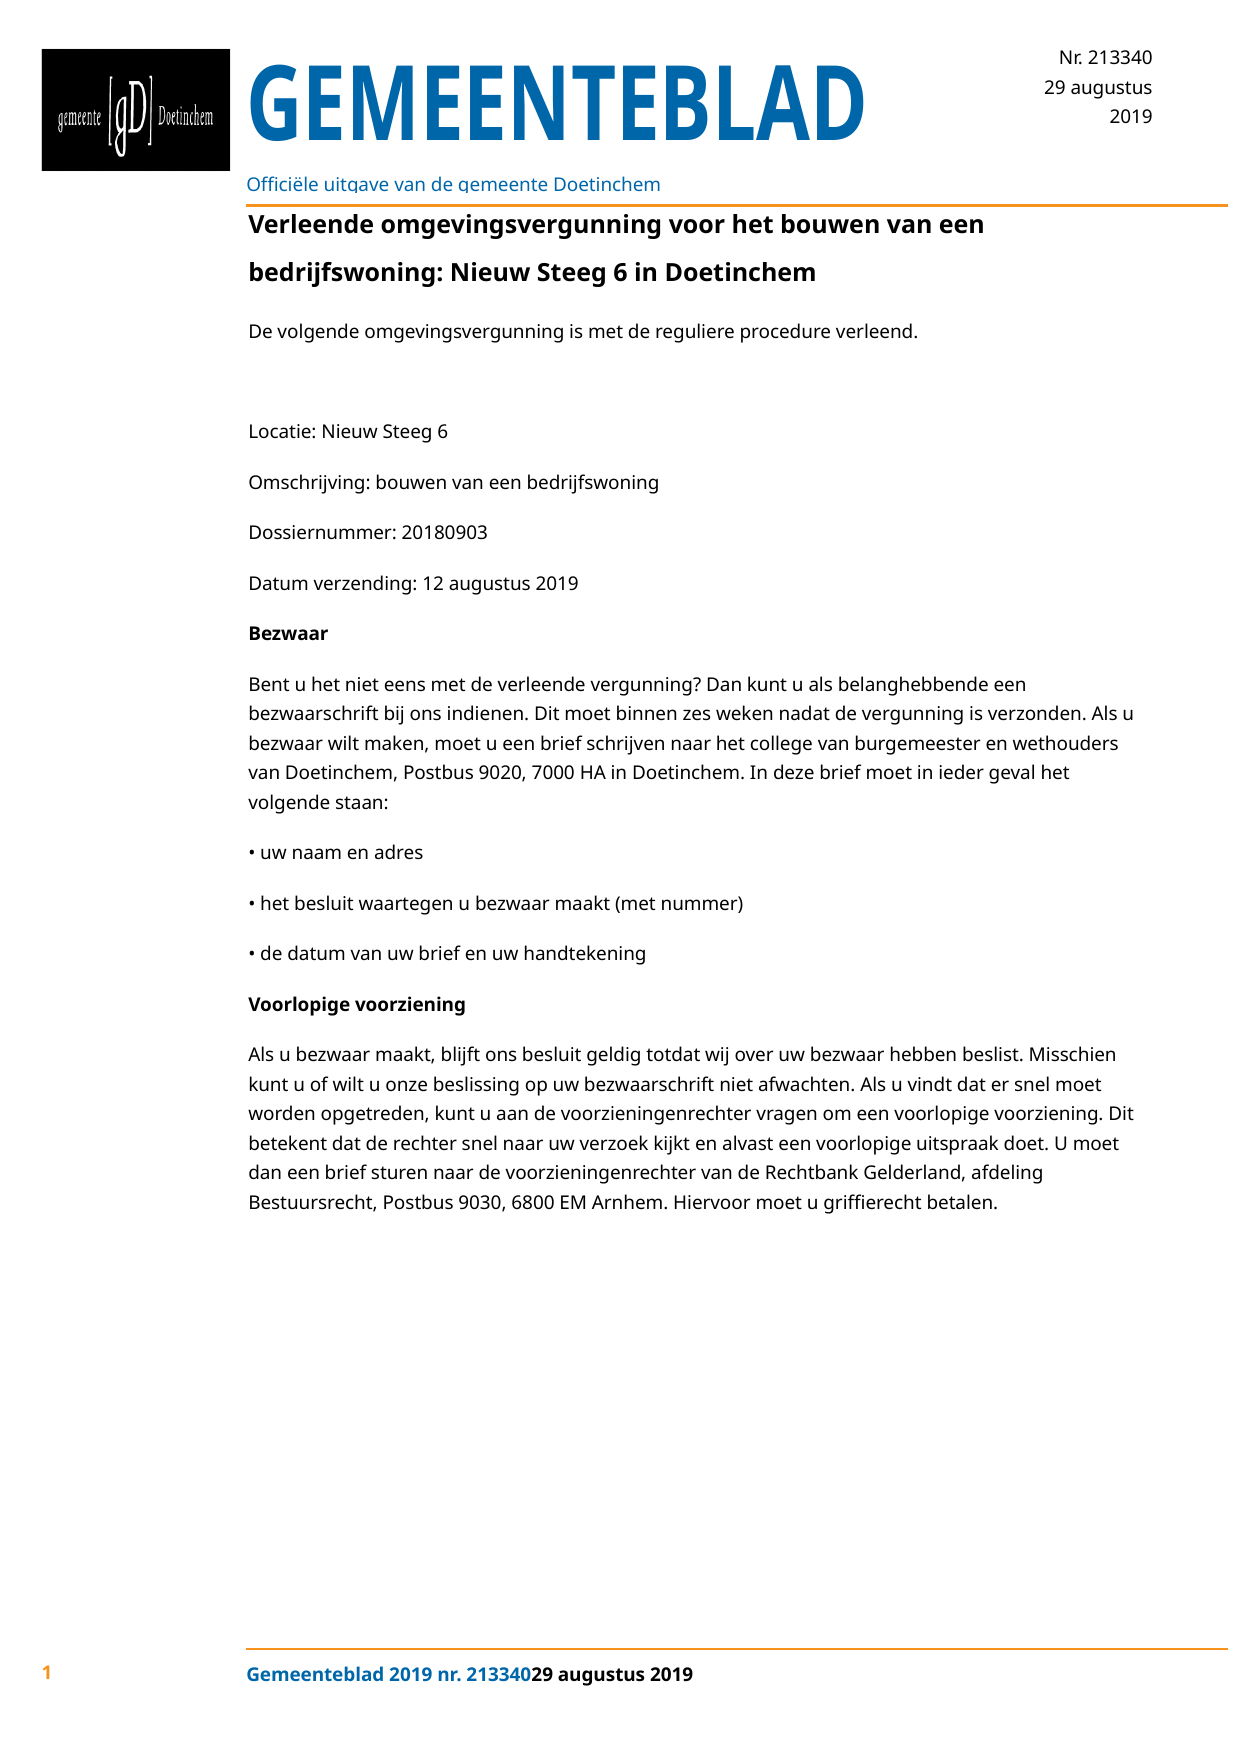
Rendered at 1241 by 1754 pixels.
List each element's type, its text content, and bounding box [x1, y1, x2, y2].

text Dossiernummer: 20180903 [248, 519, 1152, 545]
picture [41, 47, 231, 172]
text Datum verzending: 12 augustus 2019 [248, 570, 1152, 596]
text Bent u het niet eens met de verleende vergunning? Dan kunt u als belanghebbende een bezwaarschrift bij ons indienen. Dit moet binnen zes weken nadat de vergunning is verzonden. Als u bezwaar wilt maken, moet u een brief schrijven naar het college van burgemeester en wethouders van Doetinchem, Postbus 9020, 7000 HA in Doetinchem. In deze brief moet in ieder geval het volgende staan: [248, 671, 1152, 815]
text De volgende omgevingsvergunning is met de reguliere procedure verleend. [248, 318, 1152, 344]
text Locatie: Nieuw Steeg 6 [248, 419, 1152, 444]
text • de datum van uw brief en uw handtekening [248, 940, 1152, 966]
text Verleende omgevingsvergunning voor het bouwen van een bedrijfswoning: Nieuw Steeg 6 in Doetinchem [248, 207, 1152, 288]
text Omschrijving: bouwen van een bedrijfswoning [248, 469, 1152, 495]
text • uw naam en adres [248, 839, 1152, 865]
text • het besluit waartegen u bezwaar maakt (met nummer) [248, 890, 1152, 916]
text Voorlopige voorziening [248, 991, 1152, 1017]
text Bezwaar [248, 620, 1152, 646]
text Als u bezwaar maakt, blijft ons besluit geldig totdat wij over uw bezwaar hebben beslist. Misschien kunt u of wilt u onze beslissing op uw bezwaarschrift niet afwachten. Als u vindt dat er snel moet worden opgetreden, kunt u aan de voorzieningenrechter vragen om een voorlopige voorziening. Dit betekent dat de rechter snel naar uw verzoek kijkt en alvast een voorlopige uitspraak doet. U moet dan een brief sturen naar de voorzieningenrechter van de Rechtbank Gelderland, afdeling Bestuursrecht, Postbus 9030, 6800 EM Arnhem. Hiervoor moet u griffierecht betalen. [248, 1041, 1152, 1215]
